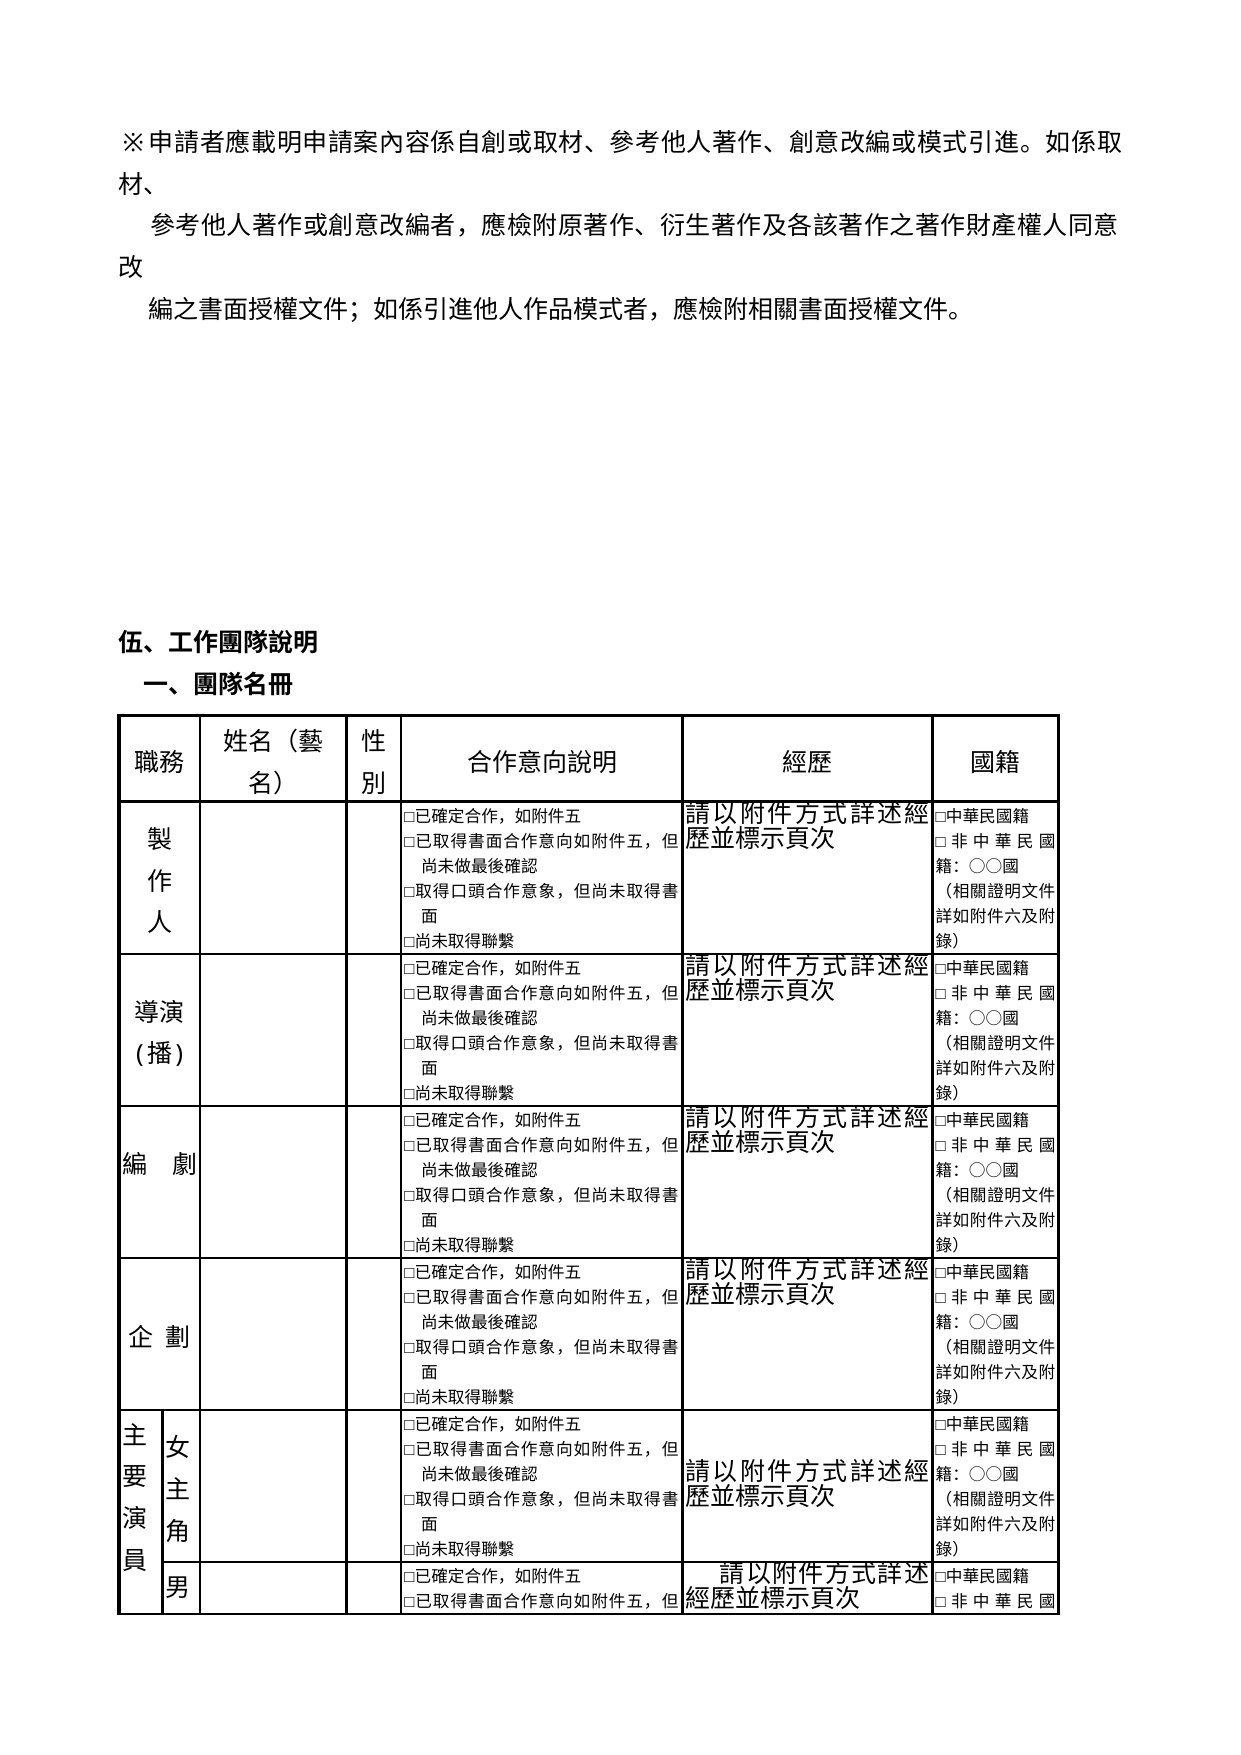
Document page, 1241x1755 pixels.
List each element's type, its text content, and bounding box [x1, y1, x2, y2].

table_cell □已確定合作，如附件五 □已取得書面合作意向如附件五，但尚未做最後確認 □取得口頭合作意象，但尚未取得書面 □尚未取得聯繫 [402, 955, 681, 1104]
table_cell □已確定合作，如附件五 □已取得書面合作意向如附件五，但尚未做最後確認 □取得口頭合作意象，但尚未取得書面 □尚未取得聯繫 [402, 1107, 681, 1257]
table_cell □中華民國籍 □非中華民國籍：○○國 （相關證明文件詳如附件六及附錄） [934, 1411, 1057, 1561]
table_cell □已確定合作，如附件五 □已取得書面合作意向如附件五，但 [402, 1563, 681, 1613]
table_cell □中華民國籍 □非中華民國 [934, 1563, 1057, 1613]
table_cell [348, 1259, 400, 1409]
table_cell [201, 803, 345, 952]
table_header 合作意向說明 [402, 717, 681, 800]
table_header 經歷 [684, 717, 931, 800]
table_cell [201, 955, 345, 1104]
table_cell [348, 1563, 400, 1613]
table_header 國籍 [934, 717, 1057, 800]
table_cell 請以附件方式詳述經歷並標示頁次 [684, 1107, 931, 1257]
table_header 姓名（藝名） [201, 717, 345, 800]
table_cell □中華民國籍 □非中華民國籍：○○國 （相關證明文件詳如附件六及附錄） [934, 955, 1057, 1104]
table_cell □已確定合作，如附件五 □已取得書面合作意向如附件五，但尚未做最後確認 □取得口頭合作意象，但尚未取得書面 □尚未取得聯繫 [402, 1411, 681, 1561]
table_cell 請以附件方式詳述經歷並標示頁次 [684, 1563, 931, 1613]
table_cell 請以附件方式詳述經歷並標示頁次 [684, 955, 931, 1104]
text 伍、工作團隊說明 [118, 618, 1122, 660]
table_cell □中華民國籍 □非中華民國籍：○○國 （相關證明文件詳如附件六及附錄） [934, 803, 1057, 952]
table_cell 主要演員 [121, 1411, 161, 1613]
table_cell 男 [164, 1563, 199, 1613]
table_cell 請以附件方式詳述經歷並標示頁次 [684, 803, 931, 952]
table_cell 導演 (播) [121, 955, 199, 1104]
table_cell □已確定合作，如附件五 □已取得書面合作意向如附件五，但尚未做最後確認 □取得口頭合作意象，但尚未取得書面 □尚未取得聯繫 [402, 803, 681, 952]
table_cell □中華民國籍 □非中華民國籍：○○國 （相關證明文件詳如附件六及附錄） [934, 1107, 1057, 1257]
table_cell [201, 1563, 345, 1613]
table_cell 請以附件方式詳述經歷並標示頁次 [684, 1259, 931, 1409]
text 編之書面授權文件；如係引進他人作品模式者，應檢附相關書面授權文件。 [118, 285, 1122, 326]
table_cell 企 劃 [121, 1259, 199, 1409]
table_cell □中華民國籍 □非中華民國籍：○○國 （相關證明文件詳如附件六及附錄） [934, 1259, 1057, 1409]
text ※申請者應載明申請案內容係自創或取材、參考他人著作、創意改編或模式引進。如係取材、 [118, 118, 1122, 201]
table_header 職務 [121, 717, 199, 800]
text 一、團隊名冊 [143, 660, 1122, 701]
table_header 性別 [348, 717, 400, 800]
table_cell 製 作 人 [121, 803, 199, 952]
table_cell □已確定合作，如附件五 □已取得書面合作意向如附件五，但尚未做最後確認 □取得口頭合作意象，但尚未取得書面 □尚未取得聯繫 [402, 1259, 681, 1409]
table_cell [201, 1107, 345, 1257]
table_cell 編 劇 [121, 1107, 199, 1257]
text 參考他人著作或創意改編者，應檢附原著作、衍生著作及各該著作之著作財產權人同意改 [118, 201, 1122, 285]
table_cell 女 主 角 [164, 1411, 199, 1561]
table_cell [348, 1411, 400, 1561]
table_cell 請以附件方式詳述經歷並標示頁次 [684, 1411, 931, 1561]
table_cell [348, 955, 400, 1104]
table_cell [201, 1259, 345, 1409]
table_cell [348, 1107, 400, 1257]
table_cell [348, 803, 400, 952]
table_cell [201, 1411, 345, 1561]
